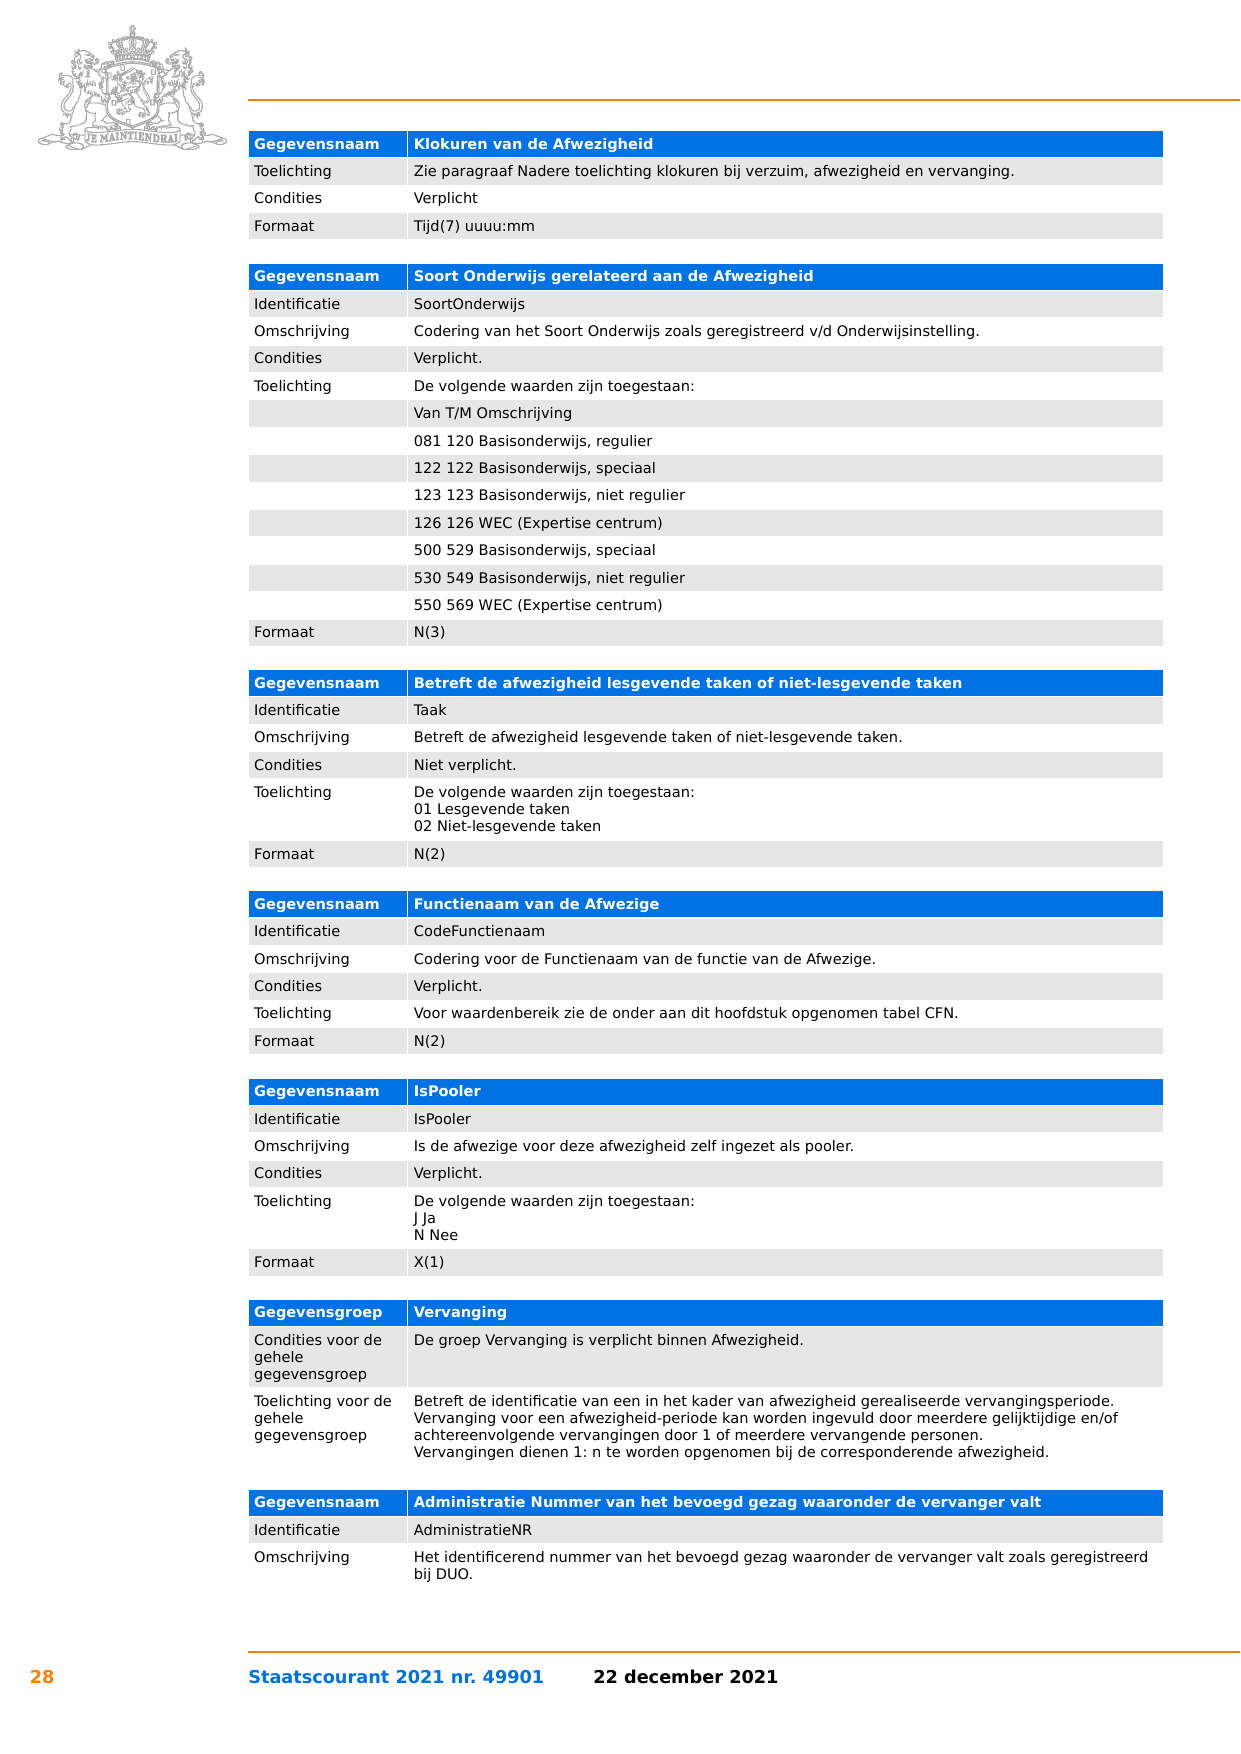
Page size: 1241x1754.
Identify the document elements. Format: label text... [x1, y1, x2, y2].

table_cell Identificatie [249, 1517, 407, 1543]
table_cell Zie paragraaf Nadere toelichting klokuren bij verzuim, afwezigheid en vervanging. [408, 158, 1163, 185]
table_cell [249, 483, 407, 509]
table_cell Condities [249, 1161, 407, 1187]
table_cell Betreft de identificatie van een in het kader van afwezigheid gerealiseerde vervangingsperiode. Vervanging voor een afwezigheid-periode kan worden ingevuld door meerdere gelijktijdige en/of achtereenvolgende vervangingen door 1 of meerdere vervangende personen. Vervangingen dienen 1: n te worden opgenomen bij de corresponderende afwezigheid. [408, 1389, 1163, 1466]
table_cell CodeFunctienaam [408, 919, 1163, 945]
table_cell AdministratieNR [408, 1517, 1163, 1543]
table_header Administratie Nummer van het bevoegd gezag waaronder de vervanger valt [408, 1490, 1163, 1516]
table_cell [249, 455, 407, 482]
table_cell De volgende waarden zijn toegestaan: [408, 373, 1163, 399]
table_cell Omschrijving [249, 946, 407, 972]
table_header Gegevensnaam [249, 891, 407, 917]
table_cell Identificatie [249, 291, 407, 317]
table_cell Codering van het Soort Onderwijs zoals geregistreerd v/d Onderwijsinstelling. [408, 318, 1163, 344]
table_cell Identificatie [249, 1106, 407, 1132]
table_cell Omschrijving [249, 1545, 407, 1588]
table_cell Toelichting [249, 1188, 407, 1248]
table_header Gegevensnaam [249, 131, 407, 157]
table_header Klokuren van de Afwezigheid [408, 131, 1163, 157]
table_cell De groep Vervanging is verplicht binnen Afwezigheid. [408, 1327, 1163, 1387]
table_header IsPooler [408, 1079, 1163, 1105]
table_cell Formaat [249, 620, 407, 646]
table_cell Voor waardenbereik zie de onder aan dit hoofdstuk opgenomen tabel CFN. [408, 1001, 1163, 1027]
table_cell Omschrijving [249, 1133, 407, 1159]
table_header Gegevensnaam [249, 1079, 407, 1105]
table_cell Van T/M Omschrijving [408, 400, 1163, 427]
table_cell Toelichting [249, 373, 407, 399]
table_cell 123 123 Basisonderwijs, niet regulier [408, 483, 1163, 509]
table_cell X(1) [408, 1249, 1163, 1276]
table_header Vervanging [408, 1300, 1163, 1326]
table_cell Codering voor de Functienaam van de functie van de Afwezige. [408, 946, 1163, 972]
table_cell Formaat [249, 1028, 407, 1054]
table_header Gegevensgroep [249, 1300, 407, 1326]
table_cell Condities [249, 186, 407, 212]
picture [38, 25, 227, 150]
table_cell Toelichting [249, 780, 407, 840]
table_cell 550 569 WEC (Expertise centrum) [408, 592, 1163, 618]
table_cell [249, 400, 407, 427]
table_cell SoortOnderwijs [408, 291, 1163, 317]
table_cell 081 120 Basisonderwijs, regulier [408, 428, 1163, 454]
table_cell N(2) [408, 1028, 1163, 1054]
table_cell Taak [408, 697, 1163, 724]
table_cell Identificatie [249, 697, 407, 724]
table_cell Identificatie [249, 919, 407, 945]
table_cell Verplicht. [408, 346, 1163, 372]
table_cell N(3) [408, 620, 1163, 646]
table_cell [249, 592, 407, 618]
table_cell De volgende waarden zijn toegestaan: 01 Lesgevende taken 02 Niet-lesgevende taken [408, 780, 1163, 840]
table_header Betreft de afwezigheid lesgevende taken of niet-lesgevende taken [408, 670, 1163, 696]
table_cell Omschrijving [249, 725, 407, 751]
table_cell N(2) [408, 841, 1163, 867]
table_cell Betreft de afwezigheid lesgevende taken of niet-lesgevende taken. [408, 725, 1163, 751]
table_cell [249, 428, 407, 454]
table_cell Verplicht. [408, 1161, 1163, 1187]
table_cell Condities [249, 973, 407, 1000]
table_cell Omschrijving [249, 318, 407, 344]
table_header Gegevensnaam [249, 670, 407, 696]
table_cell [249, 565, 407, 591]
table_cell Formaat [249, 841, 407, 867]
table_header Soort Onderwijs gerelateerd aan de Afwezigheid [408, 264, 1163, 290]
table_cell Formaat [249, 1249, 407, 1276]
table_cell 500 529 Basisonderwijs, speciaal [408, 538, 1163, 564]
table_header Gegevensnaam [249, 264, 407, 290]
table_header Functienaam van de Afwezige [408, 891, 1163, 917]
table_cell Verplicht [408, 186, 1163, 212]
table_cell Tijd(7) uuuu:mm [408, 213, 1163, 239]
table_cell Niet verplicht. [408, 752, 1163, 778]
table_cell Condities [249, 752, 407, 778]
table_cell Toelichting [249, 1001, 407, 1027]
table_cell Is de afwezige voor deze afwezigheid zelf ingezet als pooler. [408, 1133, 1163, 1159]
table_cell Condities [249, 346, 407, 372]
table_cell [249, 510, 407, 536]
table_cell 126 126 WEC (Expertise centrum) [408, 510, 1163, 536]
table_cell [249, 538, 407, 564]
table_cell IsPooler [408, 1106, 1163, 1132]
table_cell Formaat [249, 213, 407, 239]
table_cell Verplicht. [408, 973, 1163, 1000]
table_cell Toelichting voor de gehele gegevensgroep [249, 1389, 407, 1466]
table_cell Het identificerend nummer van het bevoegd gezag waaronder de vervanger valt zoals geregistreerd bij DUO. [408, 1545, 1163, 1588]
table_cell Condities voor de gehele gegevensgroep [249, 1327, 407, 1387]
table_cell Toelichting [249, 158, 407, 185]
table_cell 530 549 Basisonderwijs, niet regulier [408, 565, 1163, 591]
table_cell 122 122 Basisonderwijs, speciaal [408, 455, 1163, 482]
table_header Gegevensnaam [249, 1490, 407, 1516]
table_cell De volgende waarden zijn toegestaan: J Ja N Nee [408, 1188, 1163, 1248]
